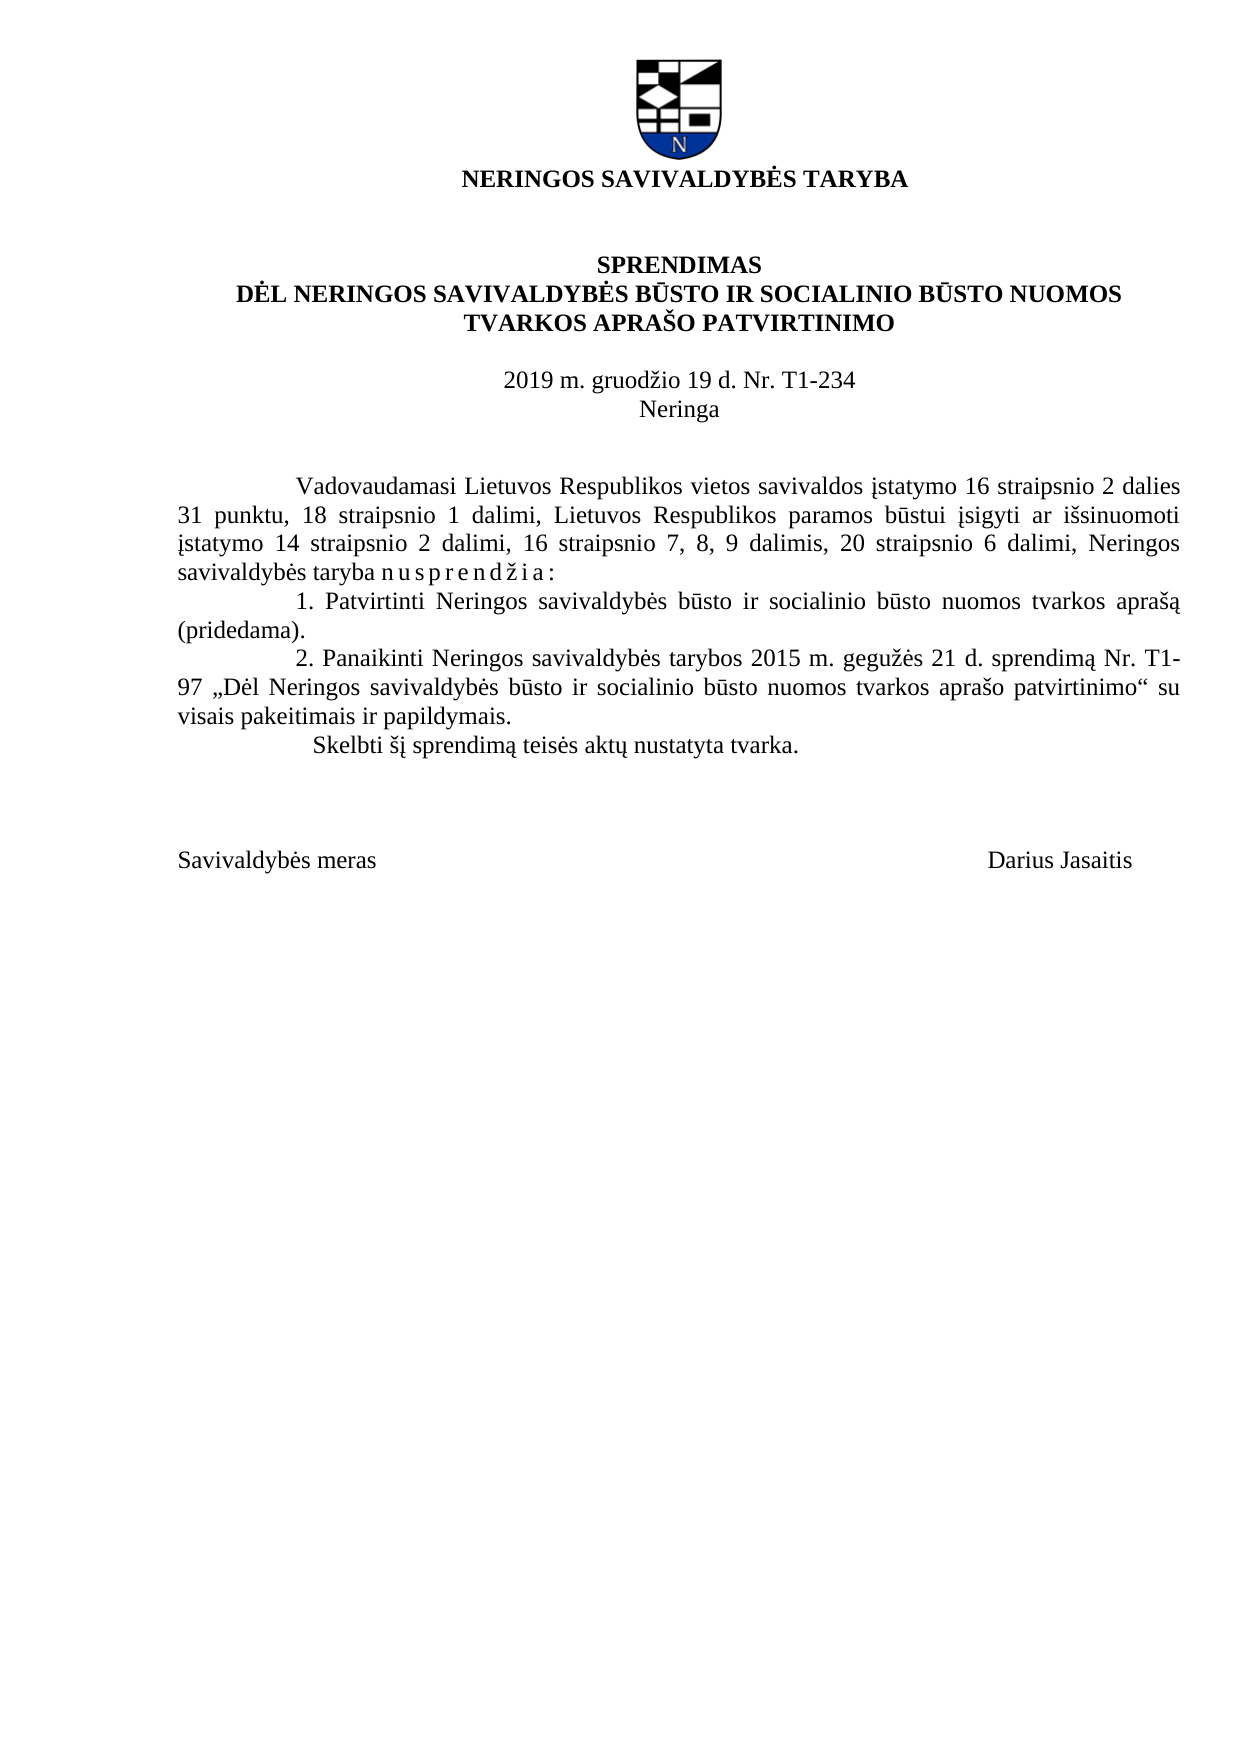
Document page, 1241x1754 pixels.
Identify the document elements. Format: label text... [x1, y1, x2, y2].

text Neringa [177, 394, 1181, 423]
text Vadovaudamasi Lietuvos Respublikos vietos savivaldos įstatymo 16 straipsnio 2 dalies 31 punktu, 18 straipsnio 1 dalimi, Lietuvos Respublikos paramos būstui įsigyti ar išsinuomoti įstatymo 14 straipsnio 2 dalimi, 16 straipsnio 7, 8, 9 dalimis, 20 straipsnio 6 dalimi, Neringos savivaldybės taryba nusprendžia: [177, 471, 1181, 586]
text Skelbti šį sprendimą teisės aktų nustatyta tvarka. [177, 730, 1181, 758]
text 1. Patvirtinti Neringos savivaldybės būsto ir socialinio būsto nuomos tvarkos aprašą (pridedama). [177, 586, 1181, 643]
text NERINGOS SAVIVALDYBĖS TARYBA [177, 164, 1193, 193]
text SPRENDIMAS [177, 250, 1181, 279]
text 2019 m. gruodžio 19 d. Nr. T1-234 [177, 365, 1181, 394]
text Savivaldybės meras Darius Jasaitis [177, 845, 1181, 873]
text 2. Panaikinti Neringos savivaldybės tarybos 2015 m. gegužės 21 d. sprendimą Nr. T1-97 „Dėl Neringos savivaldybės būsto ir socialinio būsto nuomos tvarkos aprašo patvirtinimo“ su visais pakeitimais ir papildymais. [177, 643, 1181, 730]
text DĖL NERINGOS SAVIVALDYBĖS BŪSTO IR SOCIALINIO BŪSTO NUOMOS TVARKOS APRAŠO PATVIRTINIMO [177, 279, 1181, 337]
